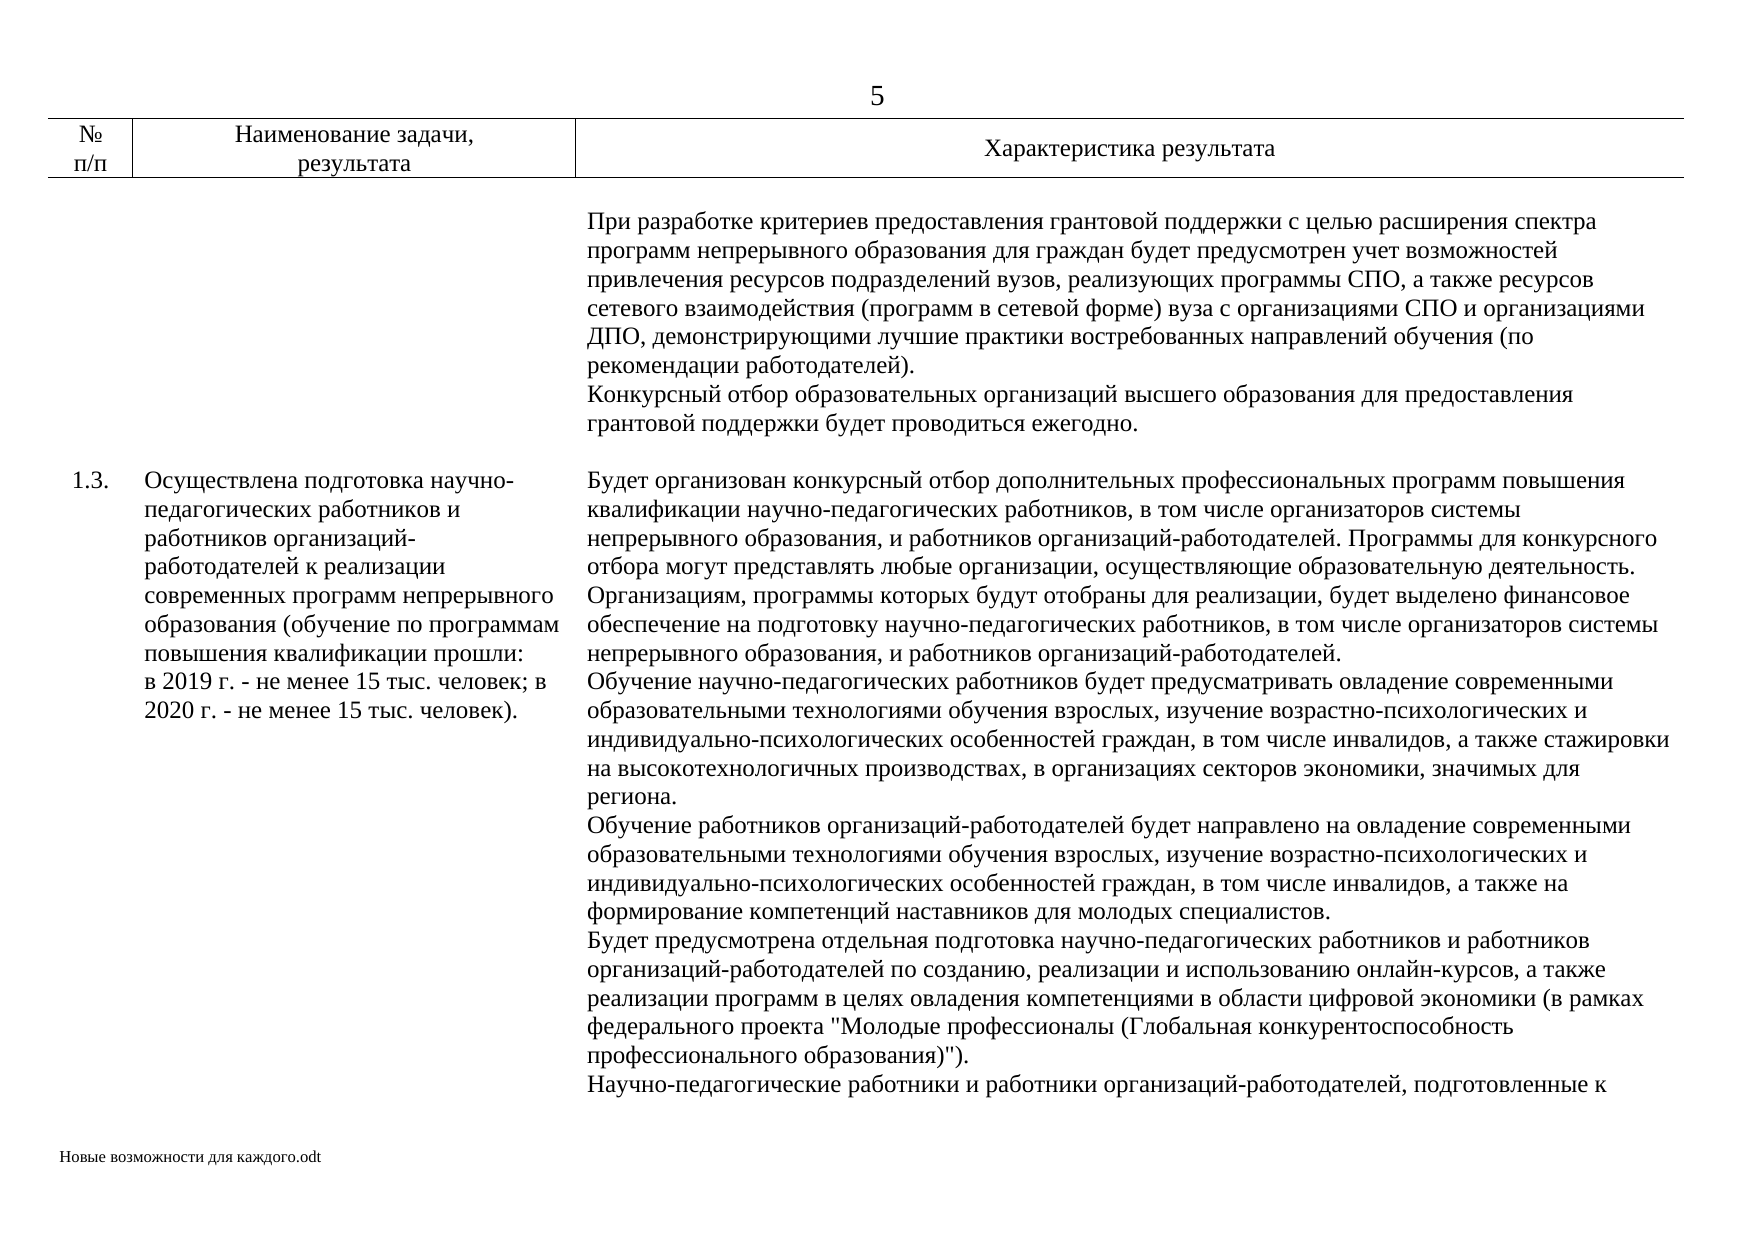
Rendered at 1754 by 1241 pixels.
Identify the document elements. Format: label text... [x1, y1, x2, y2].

table_cell Осуществлена подготовка научно-педагогических работников и работников организаций-работодателей к реализации современных программ непрерывного образования (обучение по программам повышения квалификации прошли: в 2019 г. - не менее 15 тыс. человек; в 2020 г. - не менее 15 тыс. человек). [133, 465, 576, 1098]
table_cell [48, 206, 133, 465]
table_cell 1.3. [48, 465, 133, 1098]
table_header Наименование задачи, результата [133, 119, 575, 177]
table_header Характеристика результата [576, 119, 1684, 177]
table_cell Будет организован конкурсный отбор дополнительных профессиональных программ повышения квалификации научно-педагогических работников, в том числе организаторов системы непрерывного образования, и работников организаций-работодателей. Программы для конкурсного отбора могут представлять любые организации, осуществляющие образовательную деятельность. Организациям, программы которых будут отобраны для реализации, будет выделено финансовое обеспечение на подготовку научно-педагогических работников, в том числе организаторов системы непрерывного образования, и работников организаций-работодателей. Обучение научно-педагогических работников будет предусматривать овладение современными образовательными технологиями обучения взрослых, изучение возрастно-психологических и индивидуально-психологических особенностей граждан, в том числе инвалидов, а также стажировки на высокотехнологичных производствах, в организациях секторов экономики, значимых для региона. Обучение работников организаций-работодателей будет направлено на овладение современными образовательными технологиями обучения взрослых, изучение возрастно-психологических и индивидуально-психологических особенностей граждан, в том числе инвалидов, а также на формирование компетенций наставников для молодых специалистов. Будет предусмотрена отдельная подготовка научно-педагогических работников и работников организаций-работодателей по созданию, реализации и использованию онлайн-курсов, а также реализации программ в целях овладения компетенциями в области цифровой экономики (в рамках федерального проекта "Молодые профессионалы (Глобальная конкурентоспособность профессионального образования)"). Научно-педагогические работники и работники организаций-работодателей, подготовленные к [576, 465, 1684, 1098]
table_header № п/п [48, 119, 132, 177]
table_cell [48, 178, 133, 206]
table_cell При разработке критериев предоставления грантовой поддержки с целью расширения спектра программ непрерывного образования для граждан будет предусмотрен учет возможностей привлечения ресурсов подразделений вузов, реализующих программы СПО, а также ресурсов сетевого взаимодействия (программ в сетевой форме) вуза с организациями СПО и организациями ДПО, демонстрирующими лучшие практики востребованных направлений обучения (по рекомендации работодателей). Конкурсный отбор образовательных организаций высшего образования для предоставления грантовой поддержки будет проводиться ежегодно. [576, 206, 1684, 465]
table_cell [133, 178, 1684, 206]
table_cell [133, 206, 576, 465]
